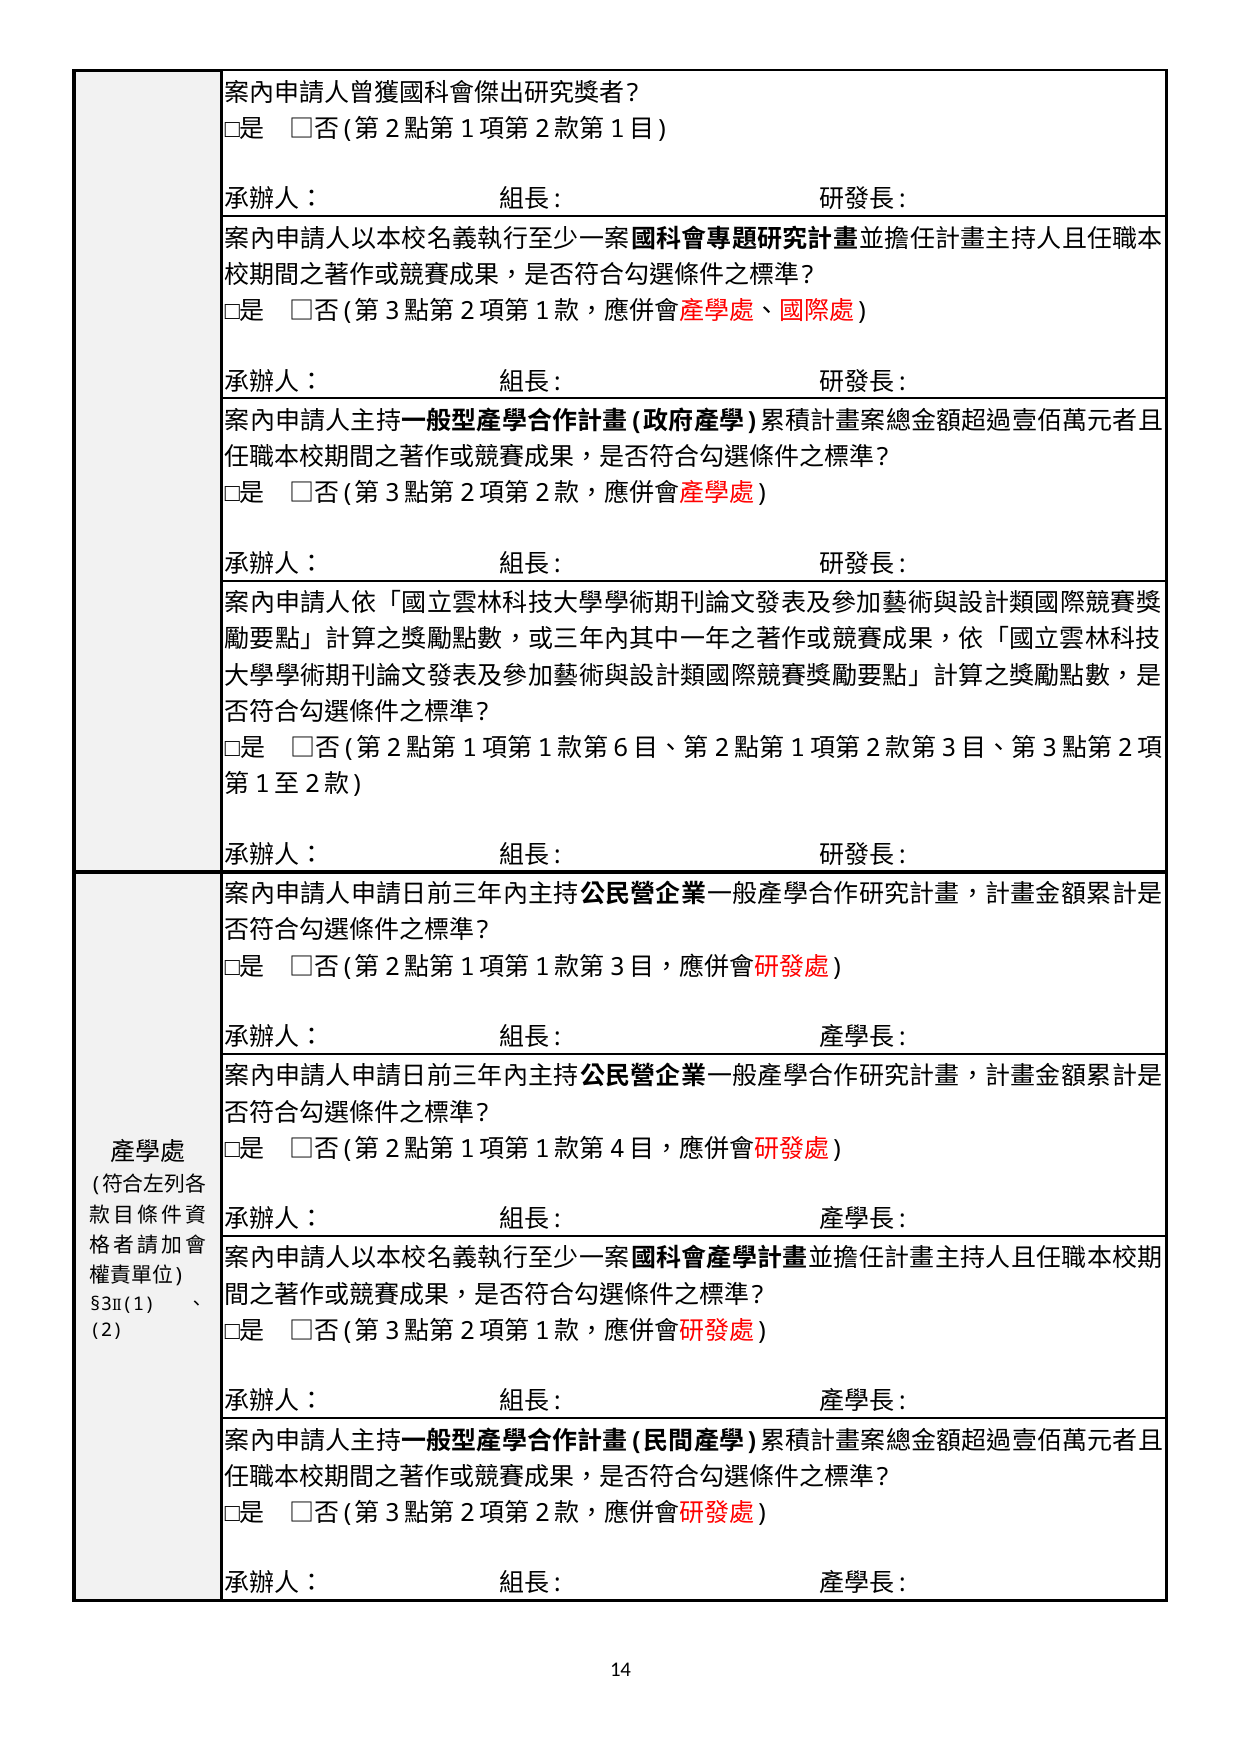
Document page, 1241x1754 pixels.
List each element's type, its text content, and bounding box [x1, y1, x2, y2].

table_cell 案內申請人依「國立雲林科技大學學術期刊論文發表及參加藝術與設計類國際競賽獎勵要點」計算之獎勵點數，或三年內其中一年之著作或競賽成果，依「國立雲林科技大學學術期刊論文發表及參加藝術與設計類國際競賽獎勵要點」計算之獎勵點數，是否符合勾選條件之標準? □是 □否(第2點第1項第1款第6目、第2點第1項第2款第3目、第3點第2項第1至2款) 承辦人： 組長: 研發長: [223, 582, 1165, 870]
table_cell 產學處 (符合左列各款目條件資格者請加會權責單位) §3Ⅱ(1)、(2) [76, 874, 220, 1599]
table_cell 案內申請人以本校名義執行至少一案國科會產學計畫並擔任計畫主持人且任職本校期間之著作或競賽成果，是否符合勾選條件之標準? □是 □否(第3點第2項第1款，應併會研發處) 承辦人： 組長: 產學長: [223, 1237, 1165, 1417]
table_cell 案內申請人申請日前三年內主持公民營企業一般產學合作研究計畫，計畫金額累計是否符合勾選條件之標準? □是 □否(第2點第1項第1款第4目，應併會研發處) 承辦人： 組長: 產學長: [223, 1055, 1165, 1235]
table_cell 案內申請人主持一般型產學合作計畫(政府產學)累積計畫案總金額超過壹佰萬元者且任職本校期間之著作或競賽成果，是否符合勾選條件之標準? □是 □否(第3點第2項第2款，應併會產學處) 承辦人： 組長: 研發長: [223, 399, 1165, 579]
table_cell 案內申請人以本校名義執行至少一案國科會專題研究計畫並擔任計畫主持人且任職本校期間之著作或競賽成果，是否符合勾選條件之標準? □是 □否(第3點第2項第1款，應併會產學處、國際處) 承辦人： 組長: 研發長: [223, 217, 1165, 397]
table_cell 案內申請人申請日前三年內主持公民營企業一般產學合作研究計畫，計畫金額累計是否符合勾選條件之標準? □是 □否(第2點第1項第1款第3目，應併會研發處) 承辦人： 組長: 產學長: [223, 874, 1165, 1053]
table_cell [76, 72, 220, 870]
table_cell 案內申請人主持一般型產學合作計畫(民間產學)累積計畫案總金額超過壹佰萬元者且任職本校期間之著作或競賽成果，是否符合勾選條件之標準? □是 □否(第3點第2項第2款，應併會研發處) 承辦人： 組長: 產學長: [223, 1419, 1165, 1599]
table_cell 案內申請人曾獲國科會傑出研究獎者? □是 □否(第2點第1項第2款第1目) 承辦人： 組長: 研發長: [223, 71, 1165, 215]
